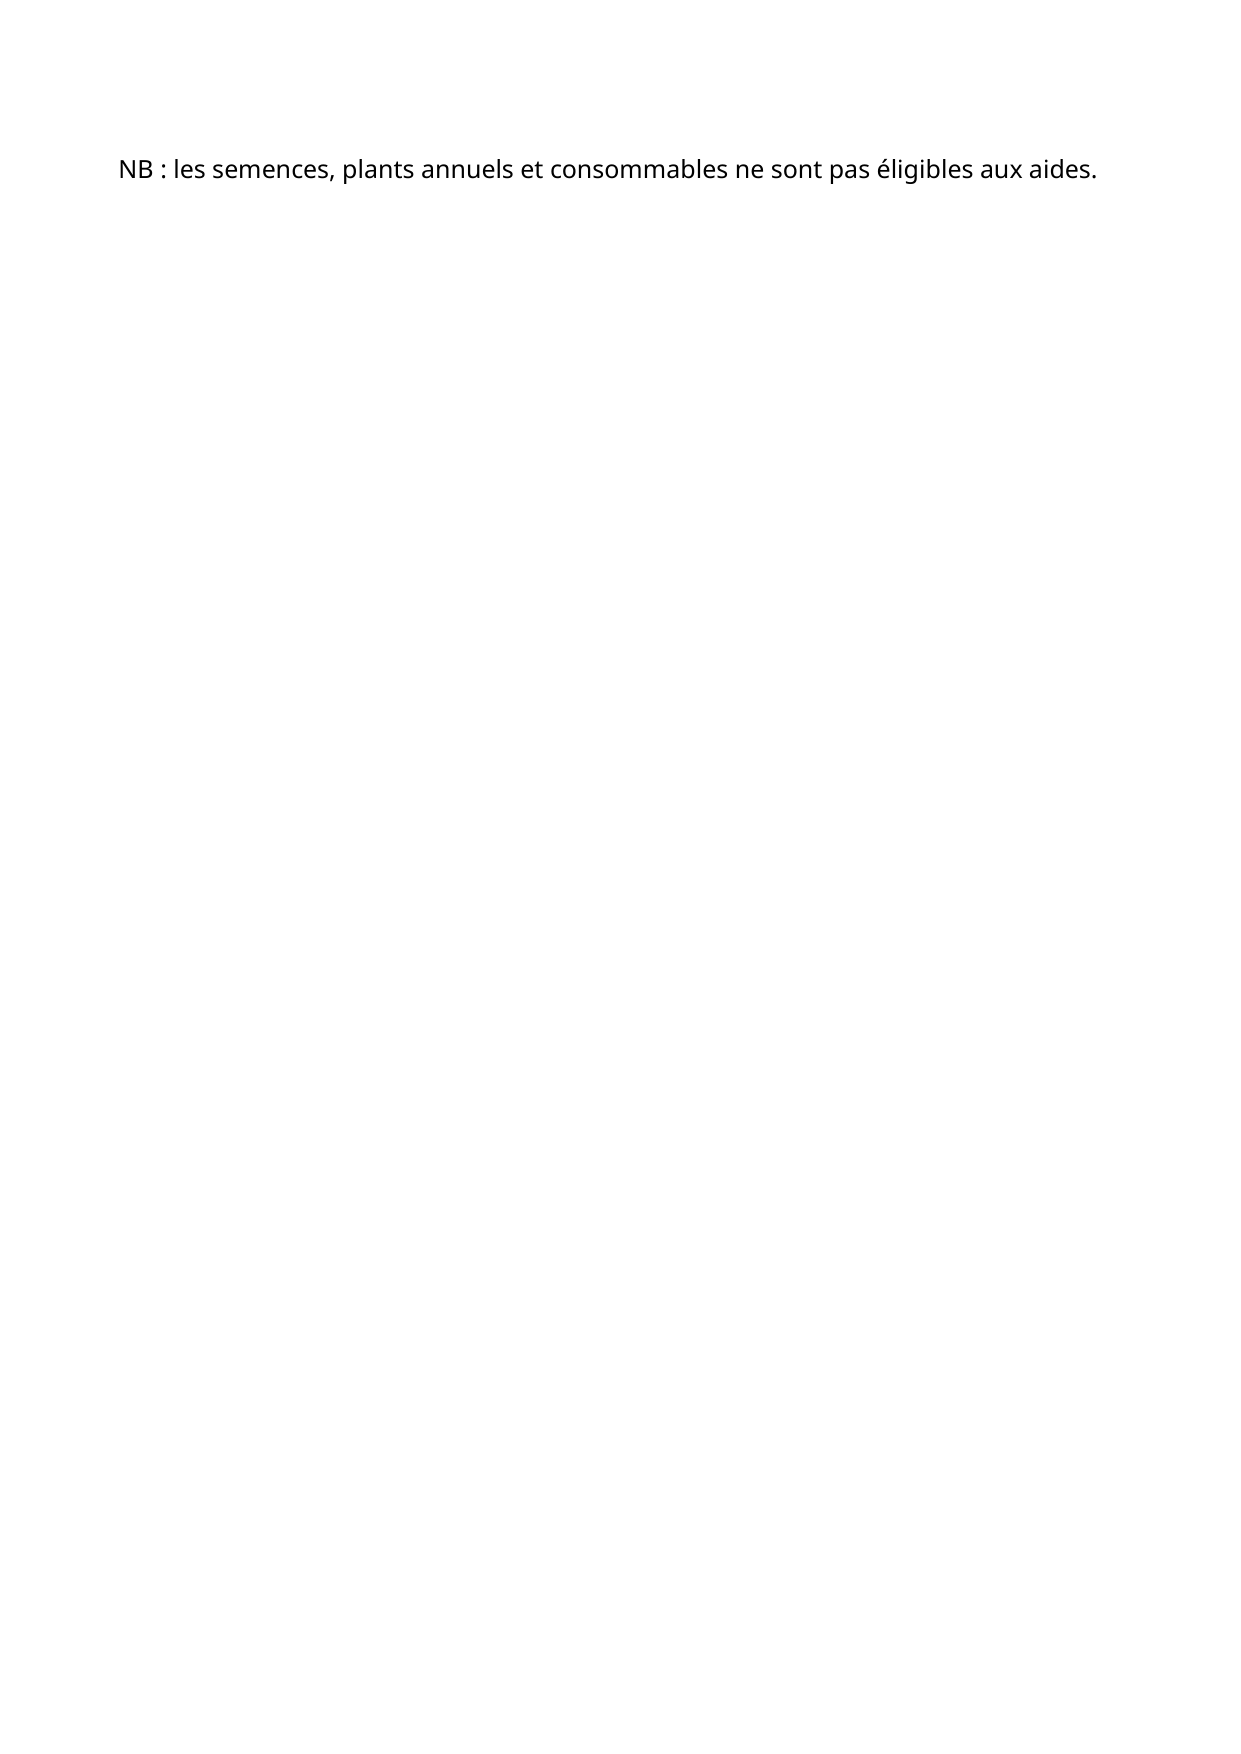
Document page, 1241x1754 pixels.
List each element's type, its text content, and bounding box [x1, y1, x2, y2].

text NB : les semences, plants annuels et consommables ne sont pas éligibles aux aides. [118, 152, 1122, 186]
